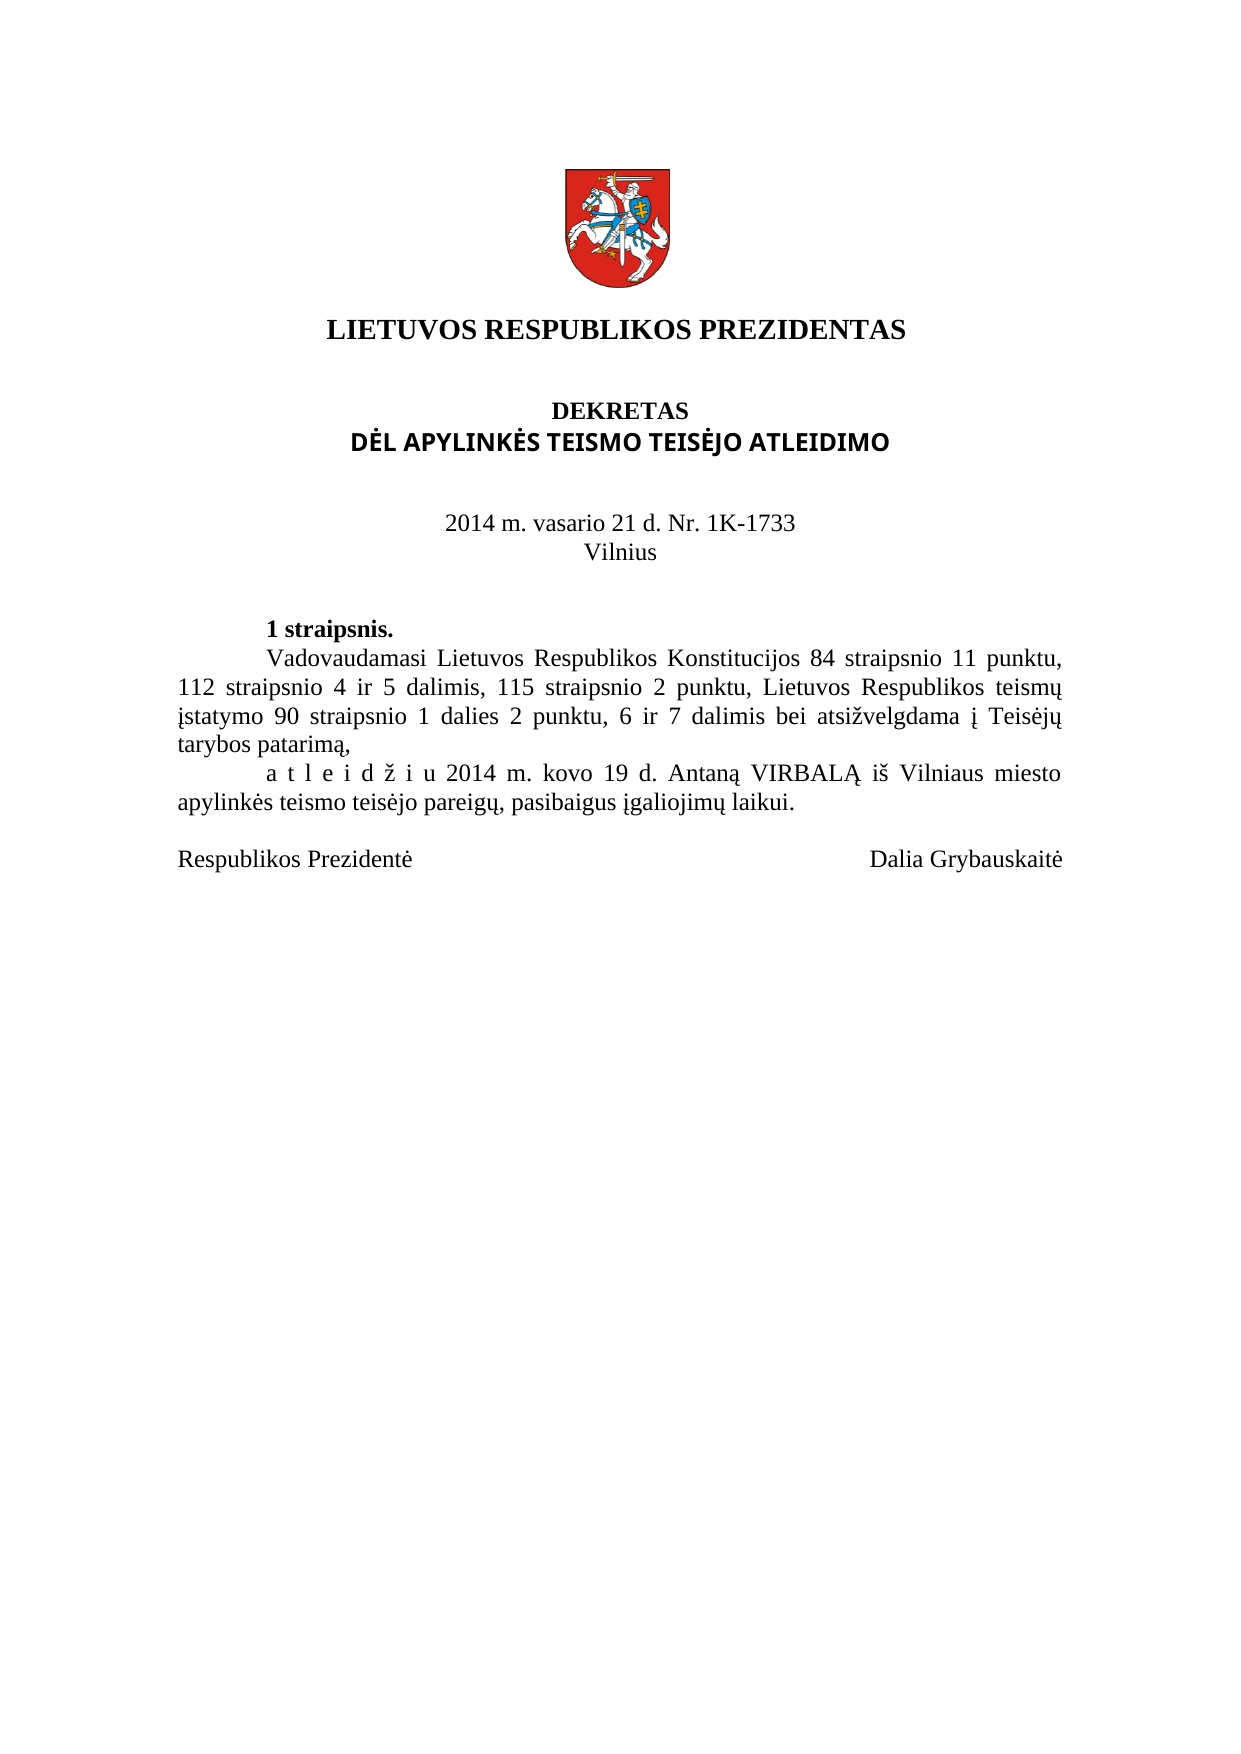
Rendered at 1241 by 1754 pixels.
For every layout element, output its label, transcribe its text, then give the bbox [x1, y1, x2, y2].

text Respublikos Prezidentė Dalia Grybauskaitė [177, 844, 1063, 873]
text DEKRETAS [177, 396, 1063, 424]
text a t l e i d ž i u 2014 m. kovo 19 d. Antaną VIRBALĄ iš Vilniaus miesto apylinkės teismo teisėjo pareigų, pasibaigus įgaliojimų laikui. [177, 758, 1063, 816]
text 1 straipsnis. [177, 614, 1063, 643]
text 2014 m. vasario 21 d. Nr. 1K-1733 [177, 508, 1063, 537]
text Vadovaudamasi Lietuvos Respublikos Konstitucijos 84 straipsnio 11 punktu, 112 straipsnio 4 ir 5 dalimis, 115 straipsnio 2 punktu, Lietuvos Respublikos teismų įstatymo 90 straipsnio 1 dalies 2 punktu, 6 ir 7 dalimis bei atsižvelgdama į Teisėjų tarybos patarimą, [177, 643, 1063, 758]
text LIETUVOS RESPUBLIKOS PREZIDENTAS [177, 312, 1063, 346]
text Dėl APYLINKĖS TEISMO TEISĖJO ATLEIDIMO [177, 424, 1063, 459]
text Vilnius [177, 537, 1063, 565]
